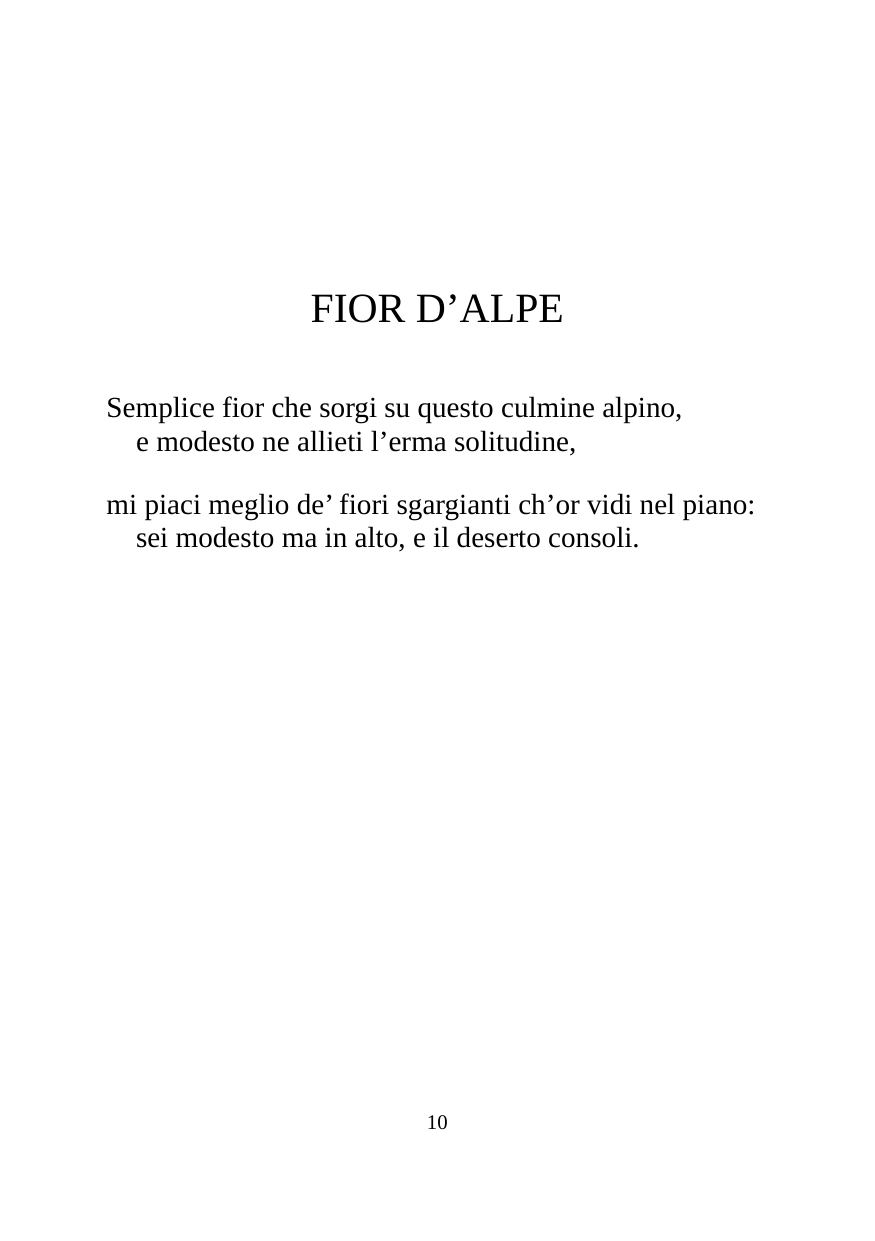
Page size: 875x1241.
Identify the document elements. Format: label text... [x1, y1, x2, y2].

text Semplice fior che sorgi su questo culmine alpino, e modesto ne allieti l’erma solitudine, [106, 390, 768, 457]
subtitle FIOR D’ALPE [106, 283, 768, 331]
text mi piaci meglio de’ fiori sgargianti ch’or vidi nel piano: sei modesto ma in alto, e il deserto consoli. [106, 487, 768, 554]
